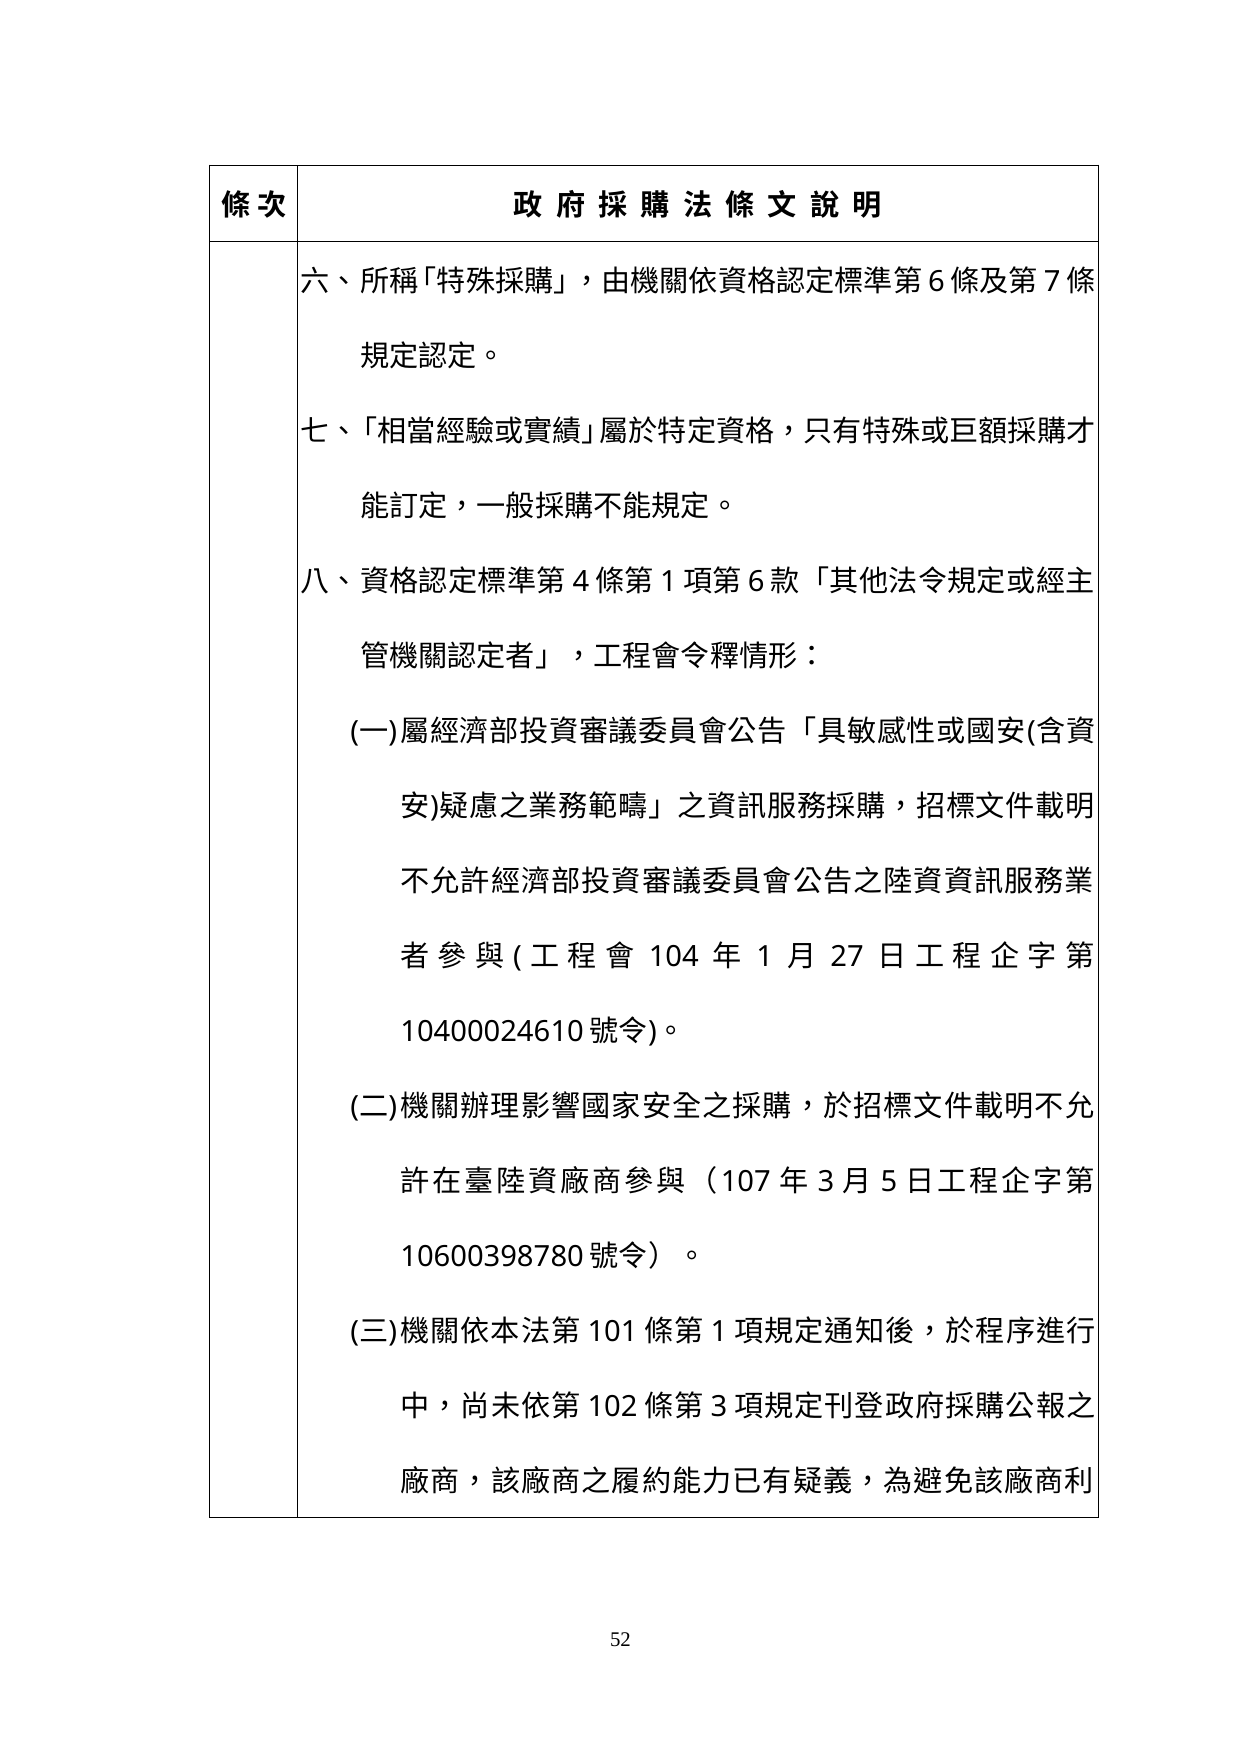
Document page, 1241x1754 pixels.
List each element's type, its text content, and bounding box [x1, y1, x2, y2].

table_header 條 次 [210, 166, 297, 241]
table_cell [210, 242, 297, 1517]
table_cell 第1項規定一般採購，得依實際需要訂定投標廠商基本資格，該基本資格，可視個案特性依「投標廠商資格與特殊或巨額採購認定標準」（以下簡稱資格認定標準）第2條、第3條及第4條規定擇定之，但應注意符合本法第37條第1項規定，不得不當限制競爭，並以確認廠商具備履行契約所必須之能力者為限。 資格認定標準第3條第1項第1款「廠商登記或設立之證明」，廠商得以列印公開於目的事業主管機關網站之資料代之。廠商附具之證明文件，其內容與招標文件之規定有異，但截止投標前公開於目的事業主管機關網站之該廠商最新資料符合招標文件規定者，機關得允許廠商列印該最新資料代之。 資格認定標準第3條第1項第2款「納稅證明」，其屬營業稅繳稅證明者，為「營業稅繳款書收據聯」或主管稽徵機關核章之最近一期或前一期之「營業人銷售額與稅額申報書收執聯」，二者擇一即可。另營業人採用網際網路申報營業稅，於繳稅完成時，「營業人銷售額與稅額申報書」會顯示收件編號、申報日期、已納稅額、「國稅局營業稅網路申報收件章」等資料，供營業人自行列印，做為申報及繳稅之證明，其與人工申報書收執聯具同等效力(財政部93年10月6日台財稅字第09304551060號函)。新設立且未屆第1期營業稅繳納期限者，得以營業稅主管稽徵機關核發之核准設立登記公函代之；經核定使用統一發票者，應一併檢附申領統一發票購票證相關文件。營業税或所得稅之納稅證明，得以與上開最近一期或前一期證明相同期間內主管稽徵機關核發之無違章欠稅之查復表代之。 資格認定標準第3條第1項第3款「廠商依工業團體法或商業團體法加入工業或商業團體之證明」。如會員證，屬於基本資格之一種，由機關依採購案件之特性及實際需要擇定，並無強制性，但不得限制由特定區域之團體出具，投標廠商為外國廠商者，得免附具。 第2項規定特殊或巨額採購，得訂定特定資格，非特殊或巨額採購不得訂定特定資格。特定資格，可依資格認定標準第5條規定訂定，但應先評估可能符合特定資格之廠商家數，並檢討有無不當限制競爭之情形。 所稱「特殊採購」，由機關依資格認定標準第6條及第7條規定認定。 「相當經驗或實績」屬於特定資格，只有特殊或巨額採購才能訂定，一般採購不能規定。 資格認定標準第4條第1項第6款「其他法令規定或經主管機關認定者」，工程會令釋情形： 屬經濟部投資審議委員會公告「具敏感性或國安(含資安)疑慮之業務範疇」之資訊服務採購，招標文件載明不允許經濟部投資審議委員會公告之陸資資訊服務業者參與(工程會104年1月27日工程企字第10400024610號令)。 機關辦理影響國家安全之採購，於招標文件載明不允許在臺陸資廠商參與（107年3月5日工程企字第10600398780號令）。 機關依本法第101條第1項規定通知後，於程序進行中，尚未依第102條第3項規定刊登政府採購公報之廠商，該廠商之履約能力已有疑義，為避免該廠商利用此空窗期繼續參與該機關之採購，該機關得於招標文件明定該廠商不具備履約能力之基本資格(109年4月29日工程企字第1090100288號令。本令釋之效果僅限於「受該廠商影響之機關」(109年9月8日工程企字第1090100718號函)。 資格認定標準第5條第1項第1款訂定「具有相當經驗或實績證明」，其中所稱「於截止投標日前五年內」，機關不得予以縮短；所稱「單次契約金額或數量不低於招標標的預算金額或數量之五分之二」，機關不得予以調高；所稱「累計金額或數量不低於招標標的預算金額或數量」，機關不得予以調高。本款與資格認定標準第4條第1款「廠商具有製造、供應或承做能力之證明」之主要差別為後者無關於同性質或相當經驗或實績之期間、比例或金額之限制。 資格認定標準第5條第1項第5款所稱「具有符合國際或國家品質管理之驗證文件」，例如ISO9001（品質管理系統）、ISO 13485（醫療器材品質管理系統）及ISO/ TS 16949（全球汽車業品質管理系統）驗證證書；國家品質管理之驗證文件，例如CNS12681（品質管理系統要求）、CNS 15013（醫療器材品質管理系統）及CNS 14790（全球汽車業品質管理系統）驗證證書(工程會101年2月13日工程企字第10000461290號函)。 得標廠商於投標前申辦公司變更登記，致原投標證明文件影本與得標後所提正本之部分內容(例如負責人及營業所在地)不盡相符，如該公司對外關係仍屬同一法律主體，且無本法第50條第1項各款之情形者，該廠商仍具有得標資格。 本條講授重點包括：「投標廠商資格與特殊或巨額採購認定標準」。 [298, 242, 1098, 1517]
table_header 政 府 採 購 法 條 文 說 明 [298, 166, 1098, 241]
